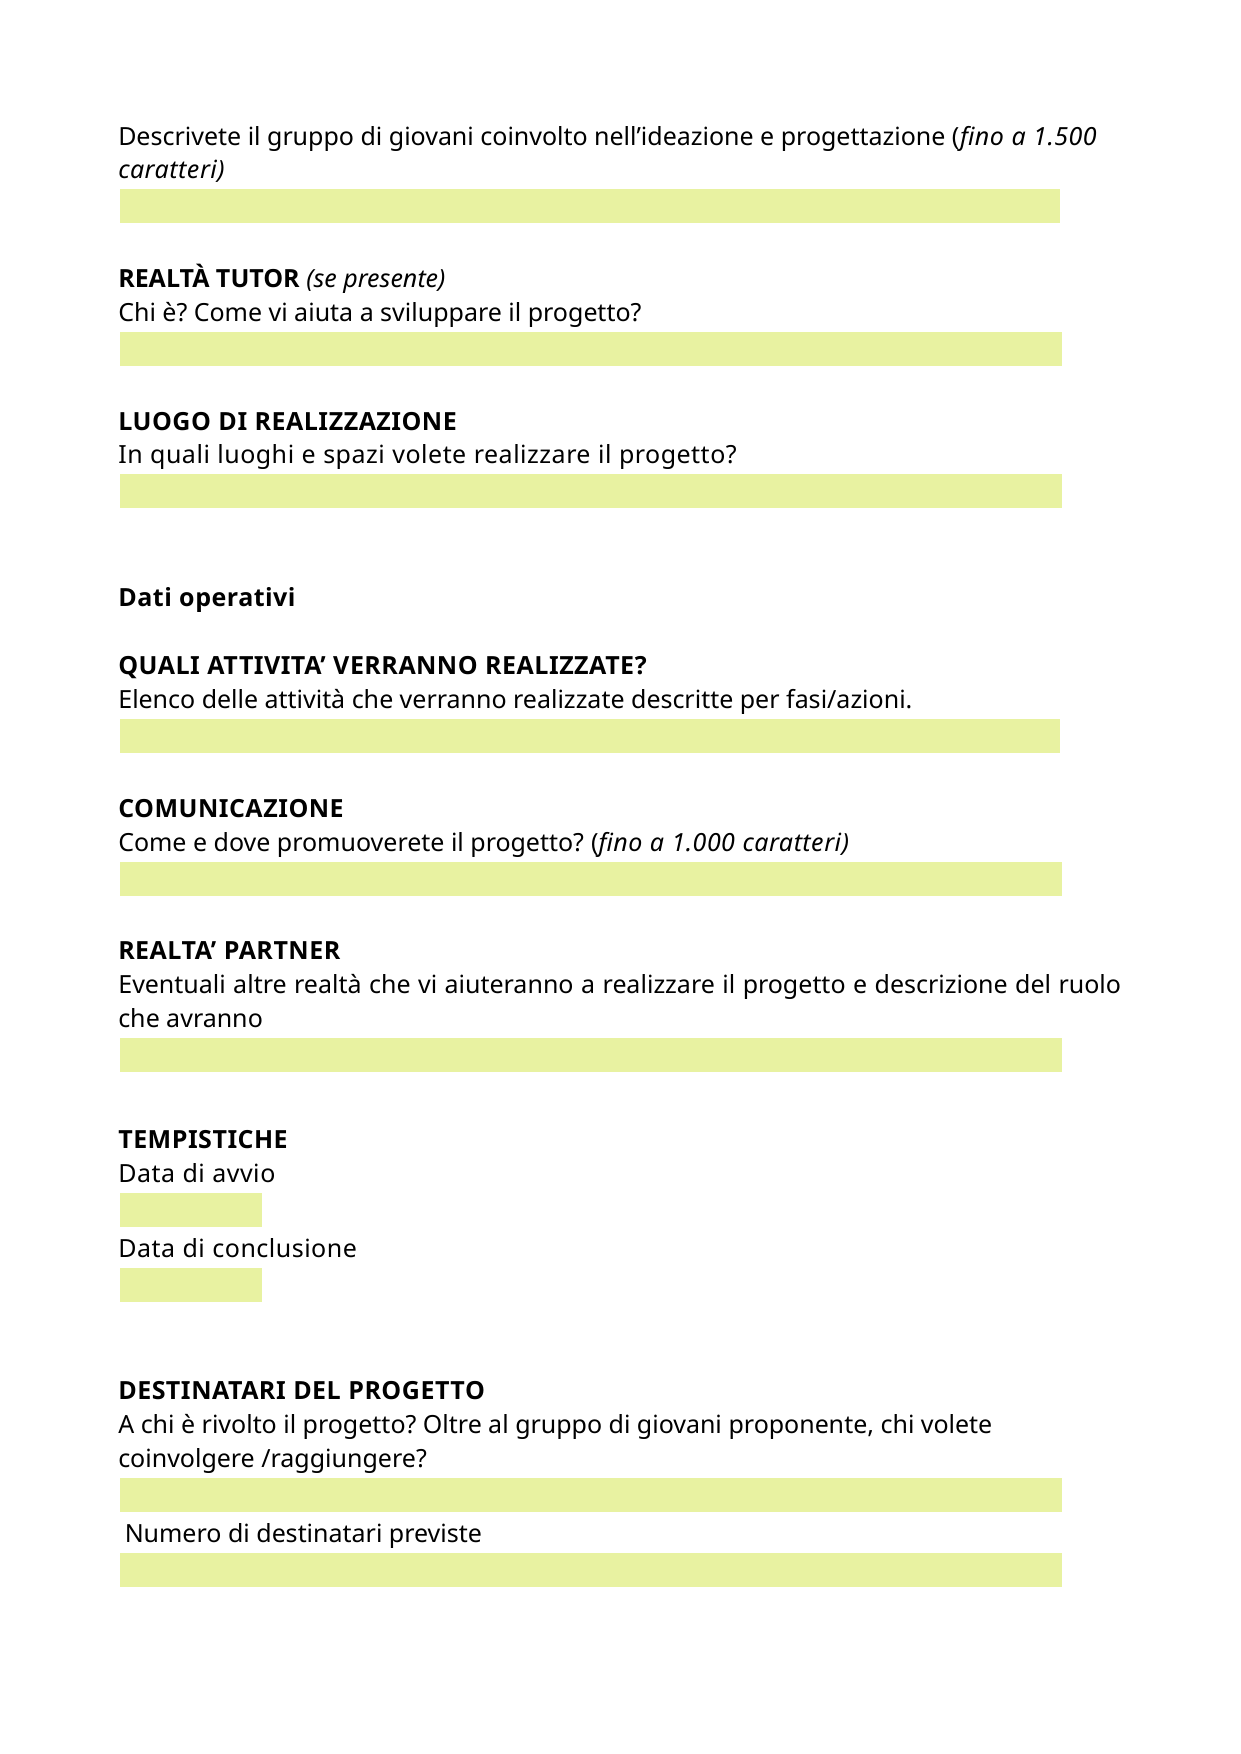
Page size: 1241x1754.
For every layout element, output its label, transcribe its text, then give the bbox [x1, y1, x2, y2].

table_header [120, 719, 1060, 753]
table_header [120, 1193, 262, 1227]
text REALTA’ PARTNER [118, 933, 1122, 967]
text Descrivete il gruppo di giovani coinvolto nell’ideazione e progettazione (fino a 1.500 caratteri) [118, 118, 1122, 186]
table_header [120, 332, 1062, 366]
table_header [120, 1038, 1062, 1072]
text Eventuali altre realtà che vi aiuteranno a realizzare il progetto e descrizione del ruolo che avranno [118, 967, 1122, 1035]
text Elenco delle attività che verranno realizzate descritte per fasi/azioni. [118, 682, 1122, 716]
table_header [120, 1478, 1062, 1512]
text Come e dove promuoverete il progetto? (fino a 1.000 caratteri) [118, 824, 1122, 858]
table_header [120, 474, 1062, 508]
text A chi è rivolto il progetto? Oltre al gruppo di giovani proponente, chi volete coinvolgere /raggiungere? [118, 1407, 1122, 1475]
text In quali luoghi e spazi volete realizzare il progetto? [118, 437, 1122, 471]
table_header [120, 862, 1062, 896]
text COMUNICAZIONE [118, 790, 1122, 824]
text REALTÀ TUTOR (se presente) [118, 261, 1122, 295]
text QUALI ATTIVITA’ VERRANNO REALIZZATE? [118, 648, 1122, 682]
text Data di avvio [118, 1156, 1122, 1190]
text LUOGO DI REALIZZAZIONE [118, 403, 1122, 437]
text Numero di destinatari previste [118, 1515, 1122, 1549]
table_header [120, 1553, 1062, 1587]
text Data di conclusione [118, 1230, 1122, 1264]
text Chi è? Come vi aiuta a sviluppare il progetto? [118, 295, 1122, 329]
table_header [120, 1268, 262, 1302]
text DESTINATARI DEL PROGETTO [118, 1373, 1122, 1407]
text TEMPISTICHE [118, 1122, 1122, 1156]
table_header [120, 189, 1060, 223]
text Dati operativi [118, 580, 1122, 614]
